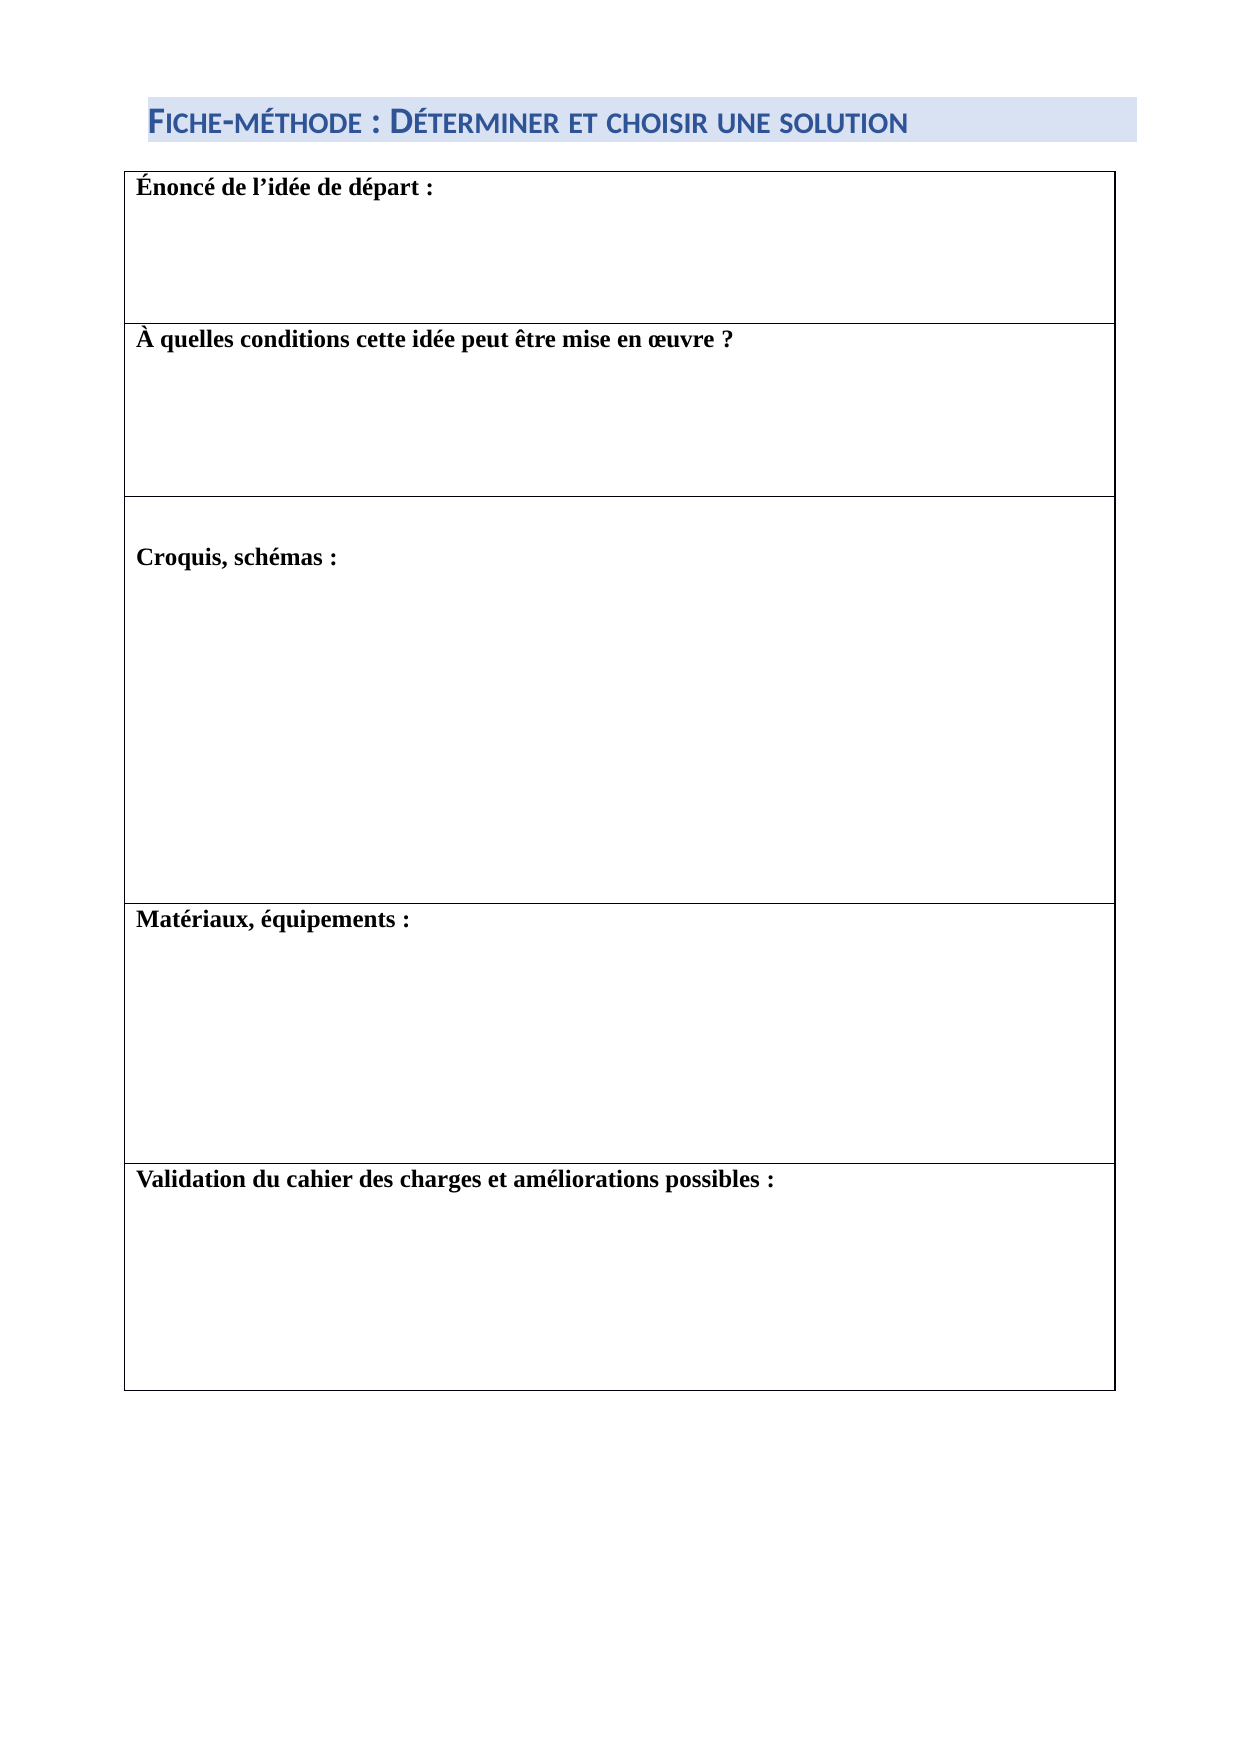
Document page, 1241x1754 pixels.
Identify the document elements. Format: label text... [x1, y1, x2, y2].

table_cell À quelles conditions cette idée peut être mise en œuvre ? [125, 324, 1114, 496]
table_cell Croquis, schémas : [125, 497, 1114, 903]
table_cell Validation du cahier des charges et améliorations possibles : [125, 1164, 1114, 1389]
table_header Énoncé de l’idée de départ : [125, 172, 1114, 323]
subtitle Fiche-méthode : Déterminer et choisir une solution [148, 97, 1137, 142]
table_cell Matériaux, équipements : [125, 904, 1114, 1163]
